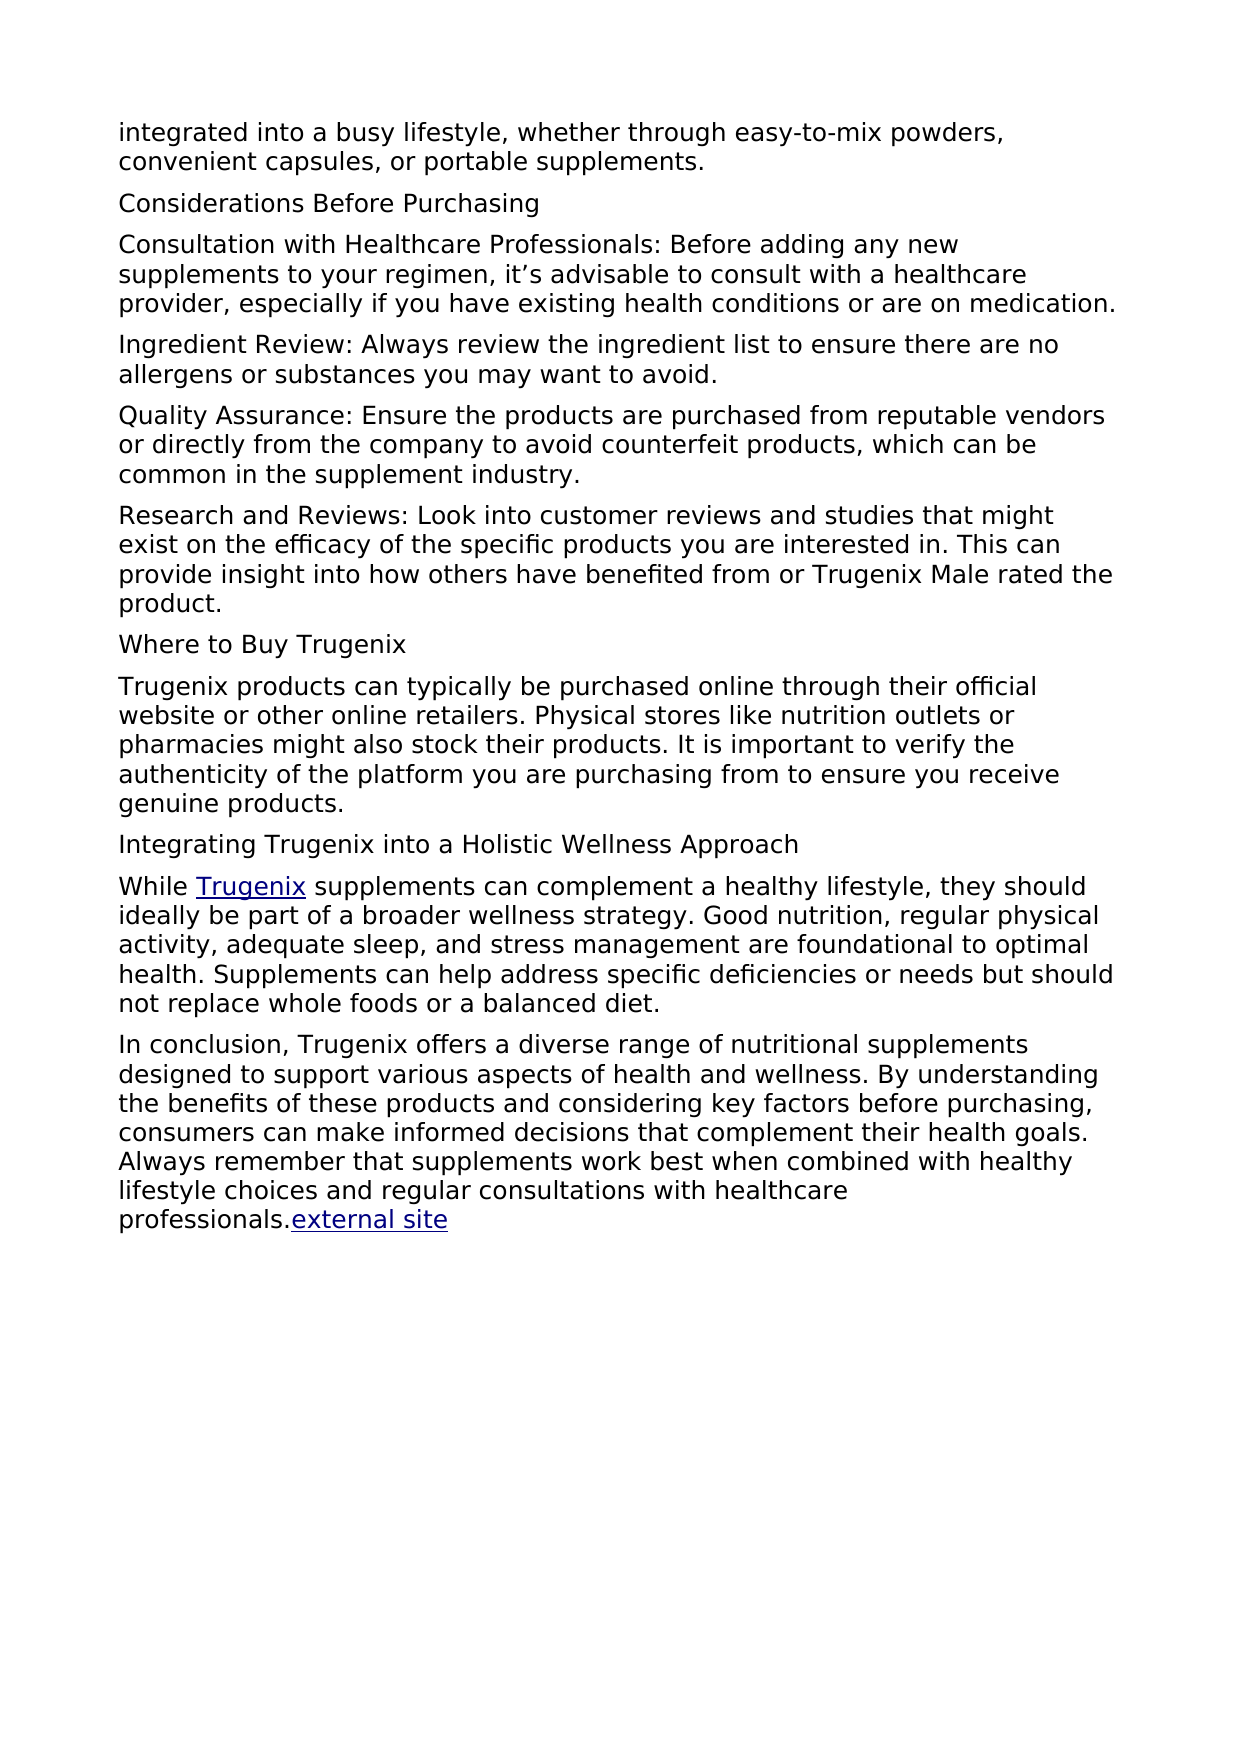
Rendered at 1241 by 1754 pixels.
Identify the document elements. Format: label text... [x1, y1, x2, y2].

text While Trugenix supplements can complement a healthy lifestyle, they should ideally be part of a broader wellness strategy. Good nutrition, regular physical activity, adequate sleep, and stress management are foundational to optimal health. Supplements can help address specific deficiencies or needs but should not replace whole foods or a balanced diet. [118, 872, 1122, 1018]
text In conclusion, Trugenix offers a diverse range of nutritional supplements designed to support various aspects of health and wellness. By understanding the benefits of these products and considering key factors before purchasing, consumers can make informed decisions that complement their health goals. Always remember that supplements work best when combined with healthy lifestyle choices and regular consultations with healthcare professionals.external site [118, 1031, 1122, 1235]
text Ingredient Review: Always review the ingredient list to ensure there are no allergens or substances you may want to avoid. [118, 331, 1122, 389]
text Integrating Trugenix into a Holistic Wellness Approach [118, 831, 1122, 860]
text integrated into a busy lifestyle, whether through easy-to-mix powders, convenient capsules, or portable supplements. [118, 118, 1122, 176]
text Where to Buy Trugenix [118, 631, 1122, 660]
text Trugenix products can typically be purchased online through their official website or other online retailers. Physical stores like nutrition outlets or pharmacies might also stock their products. It is important to verify the authenticity of the platform you are purchasing from to ensure you receive genuine products. [118, 672, 1122, 818]
text Considerations Before Purchasing [118, 189, 1122, 218]
text Research and Reviews: Look into customer reviews and studies that might exist on the efficacy of the specific products you are interested in. This can provide insight into how others have benefited from or Trugenix Male rated the product. [118, 501, 1122, 618]
text Consultation with Healthcare Professionals: Before adding any new supplements to your regimen, it’s advisable to consult with a healthcare provider, especially if you have existing health conditions or are on medication. [118, 231, 1122, 318]
text Quality Assurance: Ensure the products are purchased from reputable vendors or directly from the company to avoid counterfeit products, which can be common in the supplement industry. [118, 401, 1122, 489]
